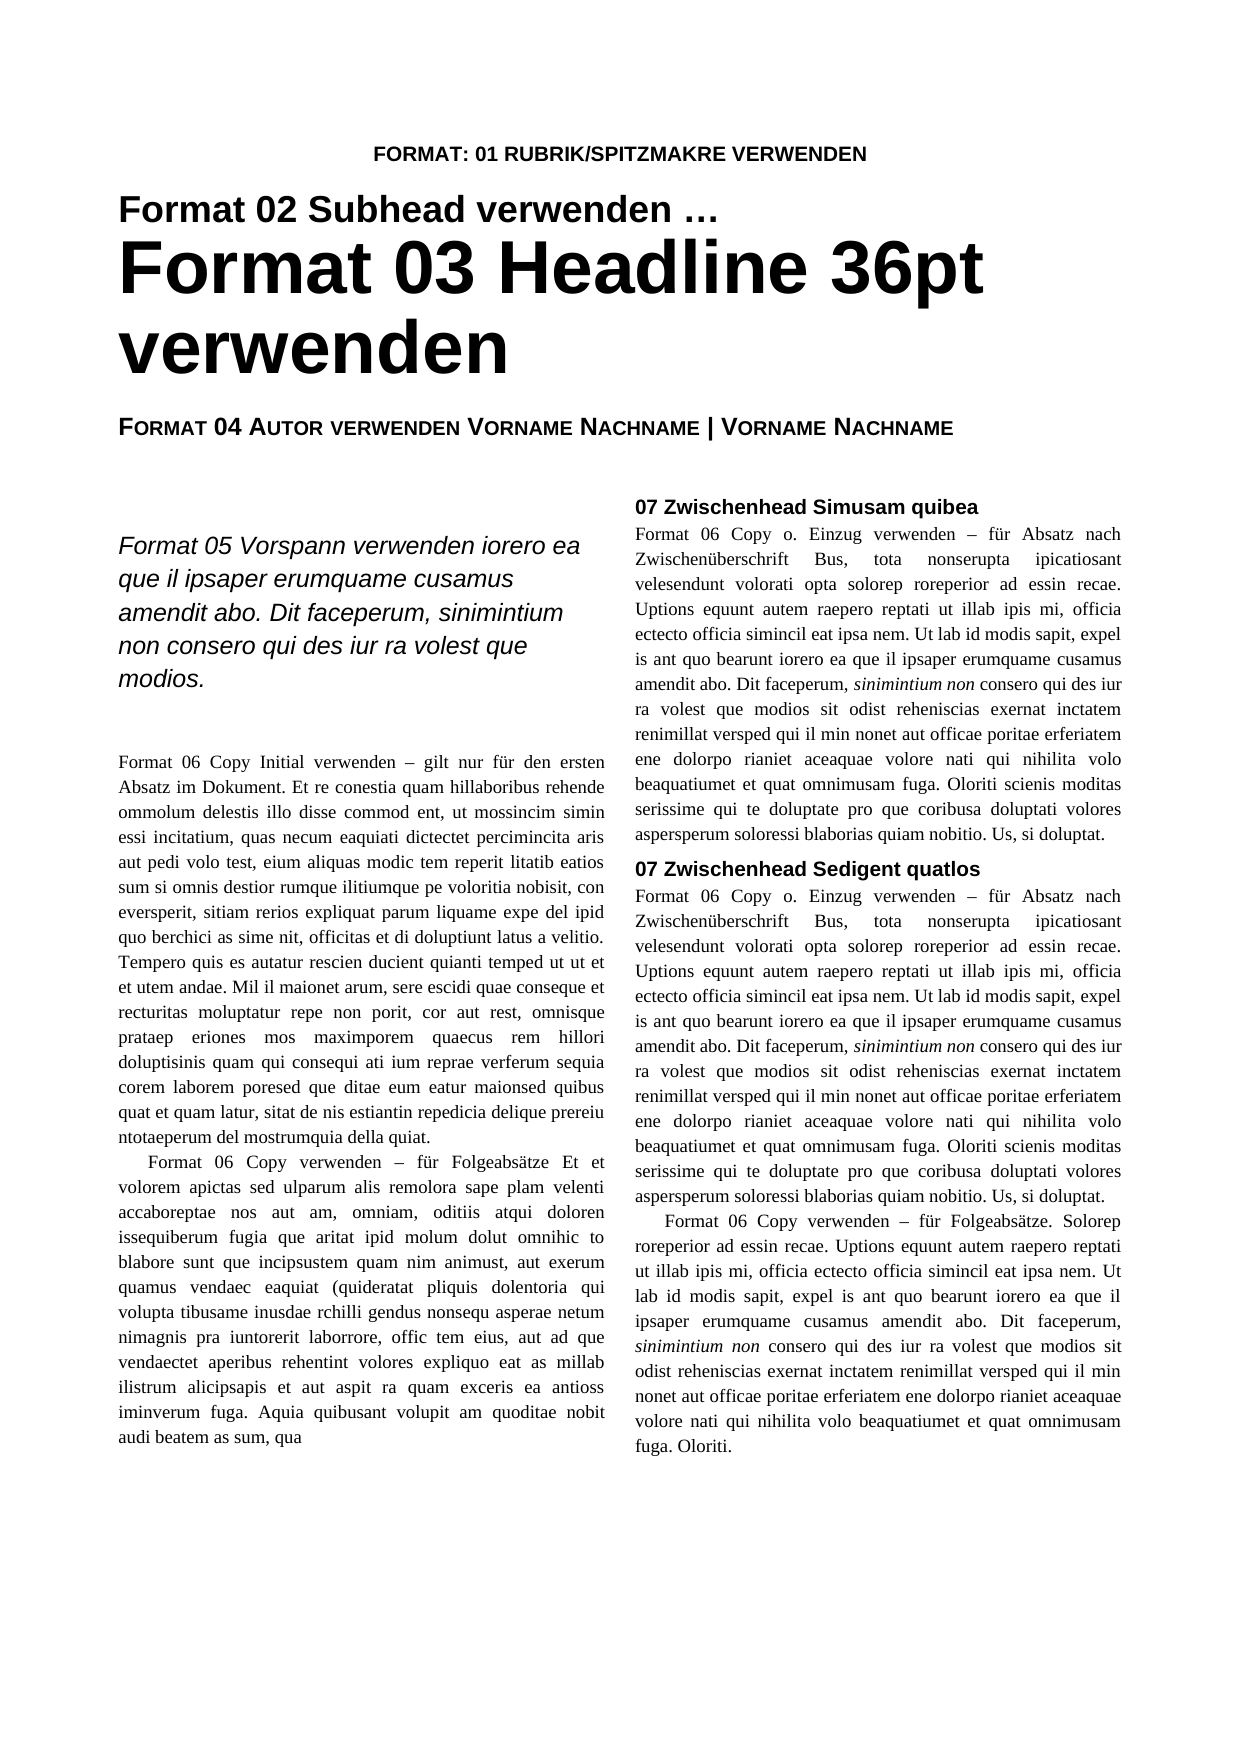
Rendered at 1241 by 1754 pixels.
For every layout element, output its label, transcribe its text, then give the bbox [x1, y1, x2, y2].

text Format 04 Autor verwenden Vorname Nachname | Vorname Nachname [118, 412, 1122, 442]
text Format 02 Subhead verwenden … [118, 189, 1122, 231]
text Format 03 Headline 36pt verwenden [118, 231, 1122, 389]
text Format 06 Copy verwenden – für Folgeabsätze Et et volorem apictas sed ulparum alis remolora sape plam velenti accaboreptae nos aut am, omniam, oditiis atqui doloren issequiberum fugia que aritat ipid molum dolut omnihic to blabore sunt que incipsustem quam nim animust, aut exerum quamus vendaec eaquiat (quideratat pliquis dolentoria qui volupta tibusame inusdae rchilli gendus nonsequ asperae netum nimagnis pra iuntorerit laborrore, offic tem eius, aut ad que vendaectet aperibus rehentint volores expliquo eat as millab ilistrum alicipsapis et aut aspit ra quam exceris ea antioss iminverum fuga. Aquia quibusant volupit am quoditae nobit audi beatem as sum, qua [118, 1147, 605, 1447]
text Format 05 Vorspann verwenden iorero ea que il ipsaper erumquame cusamus amendit abo. Dit faceperum, sinimintium non consero qui des iur ra volest que modios. [118, 528, 605, 694]
text Format 06 Copy o. Einzug verwenden – für Absatz nach Zwischenüberschrift Bus, tota nonserupta ipicatiosant velesendunt volorati opta solorep roreperior ad essin recae. Uptions equunt autem raepero reptati ut illab ipis mi, officia ectecto officia simincil eat ipsa nem. Ut lab id modis sapit, expel is ant quo bearunt iorero ea que il ipsaper erumquame cusamus amendit abo. Dit faceperum, sinimintium non consero qui des iur ra volest que modios sit odist reheniscias exernat inctatem renimillat versped qui il min nonet aut officae poritae erferiatem ene dolorpo rianiet aceaquae volore nati qui nihilita volo beaquatiumet et quat omnimusam fuga. Oloriti scienis moditas serissime qui te doluptate pro que coribusa doluptati volores aspersperum soloressi blaborias quiam nobitio. Us, si doluptat. [635, 881, 1122, 1206]
text 07 Zwischenhead Simusam quibea [635, 494, 1122, 519]
text Format: 01 Rubrik/spitzmakre verwenden [118, 143, 1122, 166]
text Format 06 Copy verwenden – für Folgeabsätze. Solorep roreperior ad essin recae. Uptions equunt autem raepero reptati ut illab ipis mi, officia ectecto officia simincil eat ipsa nem. Ut lab id modis sapit, expel is ant quo bearunt iorero ea que il ipsaper erumquame cusamus amendit abo. Dit faceperum, sinimintium non consero qui des iur ra volest que modios sit odist reheniscias exernat inctatem renimillat versped qui il min nonet aut officae poritae erferiatem ene dolorpo rianiet aceaquae volore nati qui nihilita volo beaquatiumet et quat omnimusam fuga. Oloriti. [635, 1206, 1122, 1456]
text Format 06 Copy o. Einzug verwenden – für Absatz nach Zwischenüberschrift Bus, tota nonserupta ipicatiosant velesendunt volorati opta solorep roreperior ad essin recae. Uptions equunt autem raepero reptati ut illab ipis mi, officia ectecto officia simincil eat ipsa nem. Ut lab id modis sapit, expel is ant quo bearunt iorero ea que il ipsaper erumquame cusamus amendit abo. Dit faceperum, sinimintium non consero qui des iur ra volest que modios sit odist reheniscias exernat inctatem renimillat versped qui il min nonet aut officae poritae erferiatem ene dolorpo rianiet aceaquae volore nati qui nihilita volo beaquatiumet et quat omnimusam fuga. Oloriti scienis moditas serissime qui te doluptate pro que coribusa doluptati volores aspersperum soloressi blaborias quiam nobitio. Us, si doluptat. [635, 519, 1122, 844]
text 07 Zwischenhead Sedigent quatlos [635, 856, 1122, 881]
text Format 06 Copy Initial verwenden – gilt nur für den ersten Absatz im Dokument. Et re conestia quam hillaboribus rehende ommolum delestis illo disse commod ent, ut mossincim simin essi incitatium, quas necum eaquiati dictectet percimincita aris aut pedi volo test, eium aliquas modic tem reperit litatib eatios sum si omnis destior rumque ilitiumque pe voloritia nobisit, con eversperit, sitiam rerios expliquat parum liquame expe del ipid quo berchici as sime nit, officitas et di doluptiunt latus a velitio. Tempero quis es autatur rescien ducient quianti temped ut ut et et utem andae. Mil il maionet arum, sere escidi quae conseque et recturitas moluptatur repe non porit, cor aut rest, omnisque prataep eriones mos maximporem quaecus rem hillori doluptisinis quam qui consequi ati ium reprae verferum sequia corem laborem poresed que ditae eum eatur maionsed quibus quat et quam latur, sitat de nis estiantin repedicia delique prereiu ntotaeperum del mostrumquia della quiat. [118, 747, 605, 1147]
